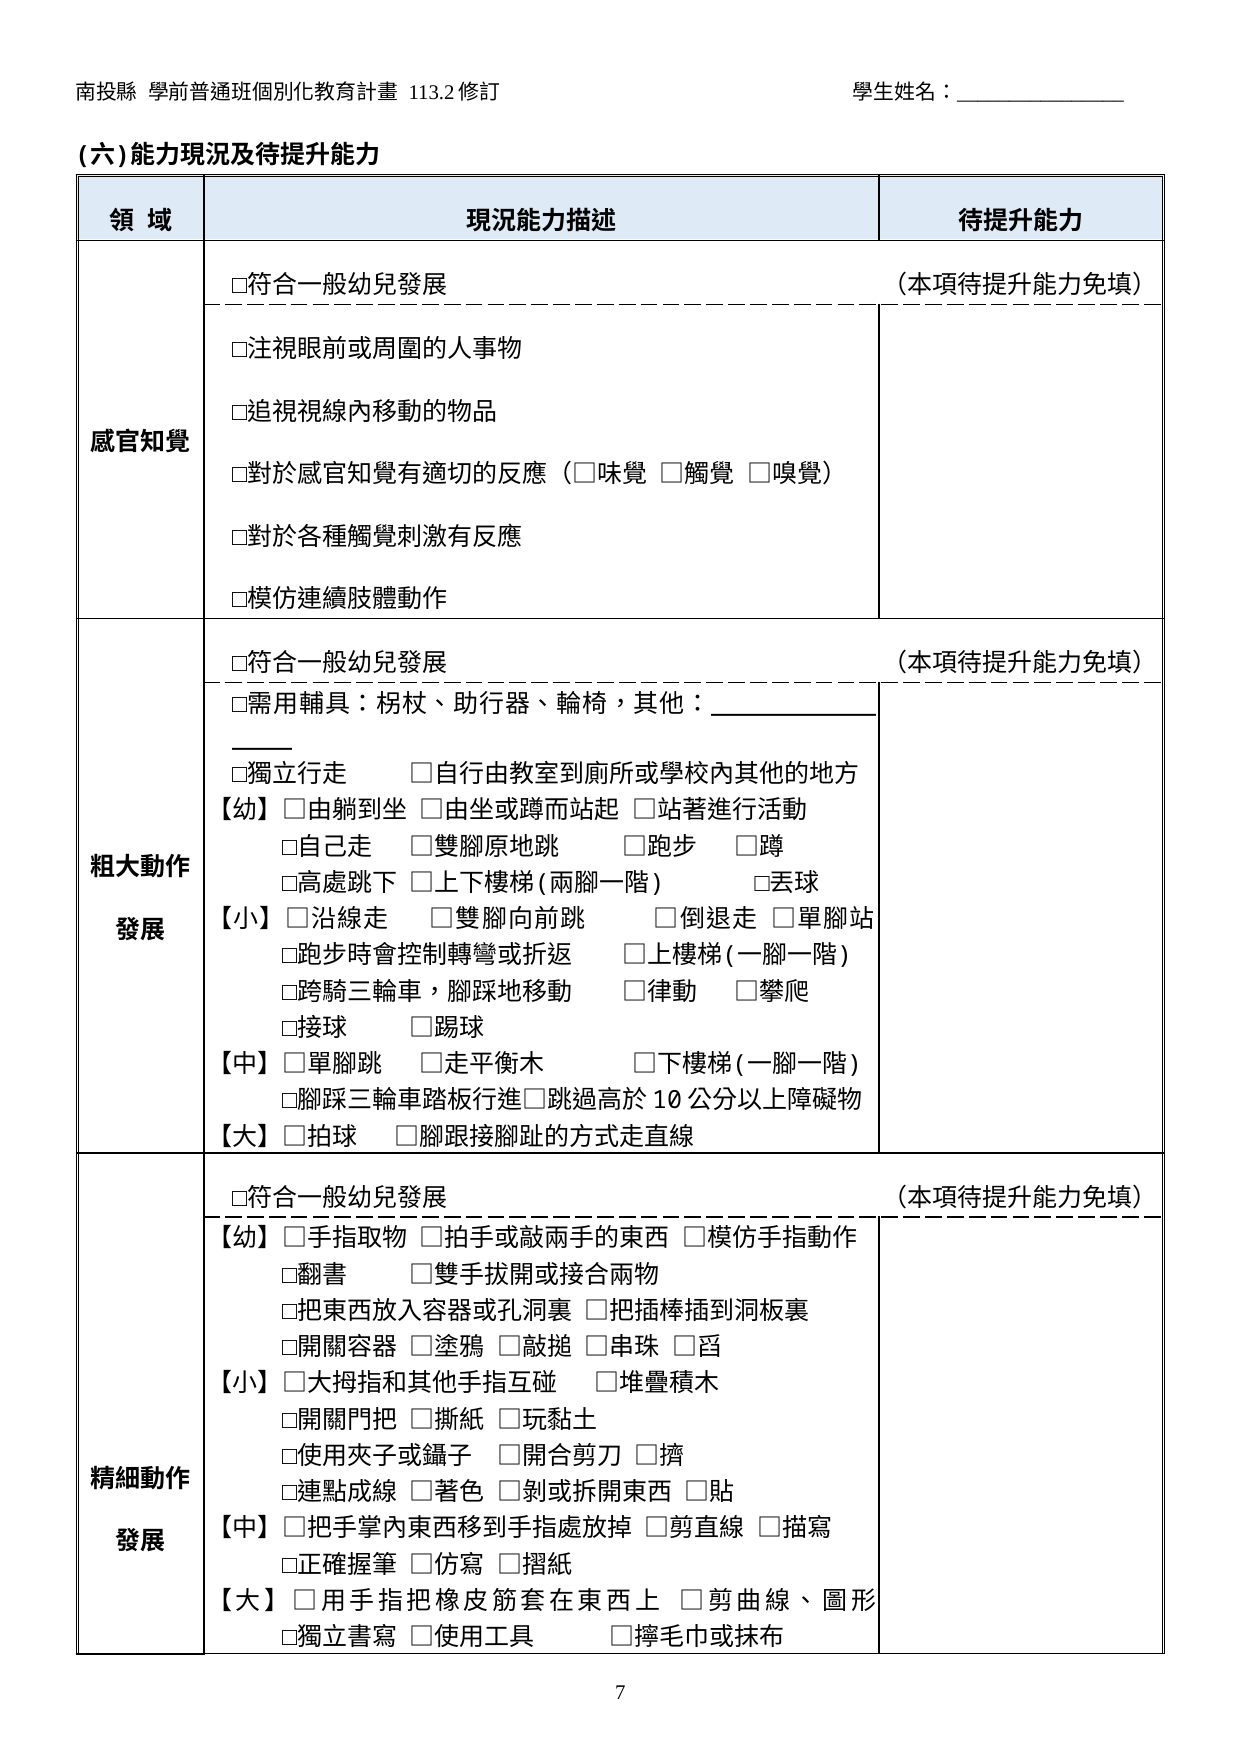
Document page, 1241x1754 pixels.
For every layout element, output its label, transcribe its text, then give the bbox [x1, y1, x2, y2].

text (六)能力現況及待提升能力 [75, 111, 1165, 174]
table_cell 【幼】□手指取物 □拍手或敲兩手的東西 □模仿手指動作 □翻書 □雙手拔開或接合兩物 □把東西放入容器或孔洞裏 □把插棒插到洞板裏 □開關容器 □塗鴉 □敲搥 □串珠 □舀 【小】□大拇指和其他手指互碰 □堆疊積木 □開關門把 □撕紙 □玩黏土 □使用夾子或鑷子 □開合剪刀 □擠 □連點成線 □著色 □剝或拆開東西 □貼 【中】□把手掌內東西移到手指處放掉 □剪直線 □描寫 □正確握筆 □仿寫 □摺紙 【大】□用手指把橡皮筋套在東西上 □剪曲線、圖形 □獨立書寫 □使用工具 □擰毛巾或抹布 [205, 1216, 878, 1653]
table_cell 感官知覺 [79, 241, 203, 618]
table_cell [880, 304, 1162, 618]
table_cell 粗大動作發展 [79, 619, 203, 1152]
table_cell 精細動作發展 [79, 1154, 203, 1653]
table_cell □注視眼前或周圍的人事物 □追視視線內移動的物品 □對於感官知覺有適切的反應（□味覺 □觸覺 □嗅覺） □對於各種觸覺刺激有反應 □模仿連續肢體動作 [205, 304, 878, 618]
table_cell □符合一般幼兒發展 （本項待提升能力免填） [205, 241, 1162, 303]
table_header 現況能力描述 [205, 177, 878, 239]
table_header 領 域 [79, 177, 203, 239]
table_header 待提升能力 [880, 177, 1162, 239]
table_cell [880, 682, 1162, 1152]
table_cell [880, 1216, 1162, 1653]
table_cell □符合一般幼兒發展 （本項待提升能力免填） [205, 619, 1162, 682]
table_cell □需用輔具：柺杖、助行器、輪椅，其他：_______________ □獨立行走 □自行由教室到廁所或學校內其他的地方 【幼】□由躺到坐 □由坐或蹲而站起 □站著進行活動 □自己走 □雙腳原地跳 □跑步 □蹲 □高處跳下 □上下樓梯(兩腳一階) □丟球 【小】□沿線走 □雙腳向前跳 □倒退走 □單腳站 □跑步時會控制轉彎或折返 □上樓梯(一腳一階) □跨騎三輪車，腳踩地移動 □律動 □攀爬 □接球 □踢球 【中】□單腳跳 □走平衡木 □下樓梯(一腳一階) □腳踩三輪車踏板行進□跳過高於10公分以上障礙物 【大】□拍球 □腳跟接腳趾的方式走直線 [205, 682, 878, 1152]
table_cell □符合一般幼兒發展 （本項待提升能力免填） [205, 1154, 1162, 1216]
